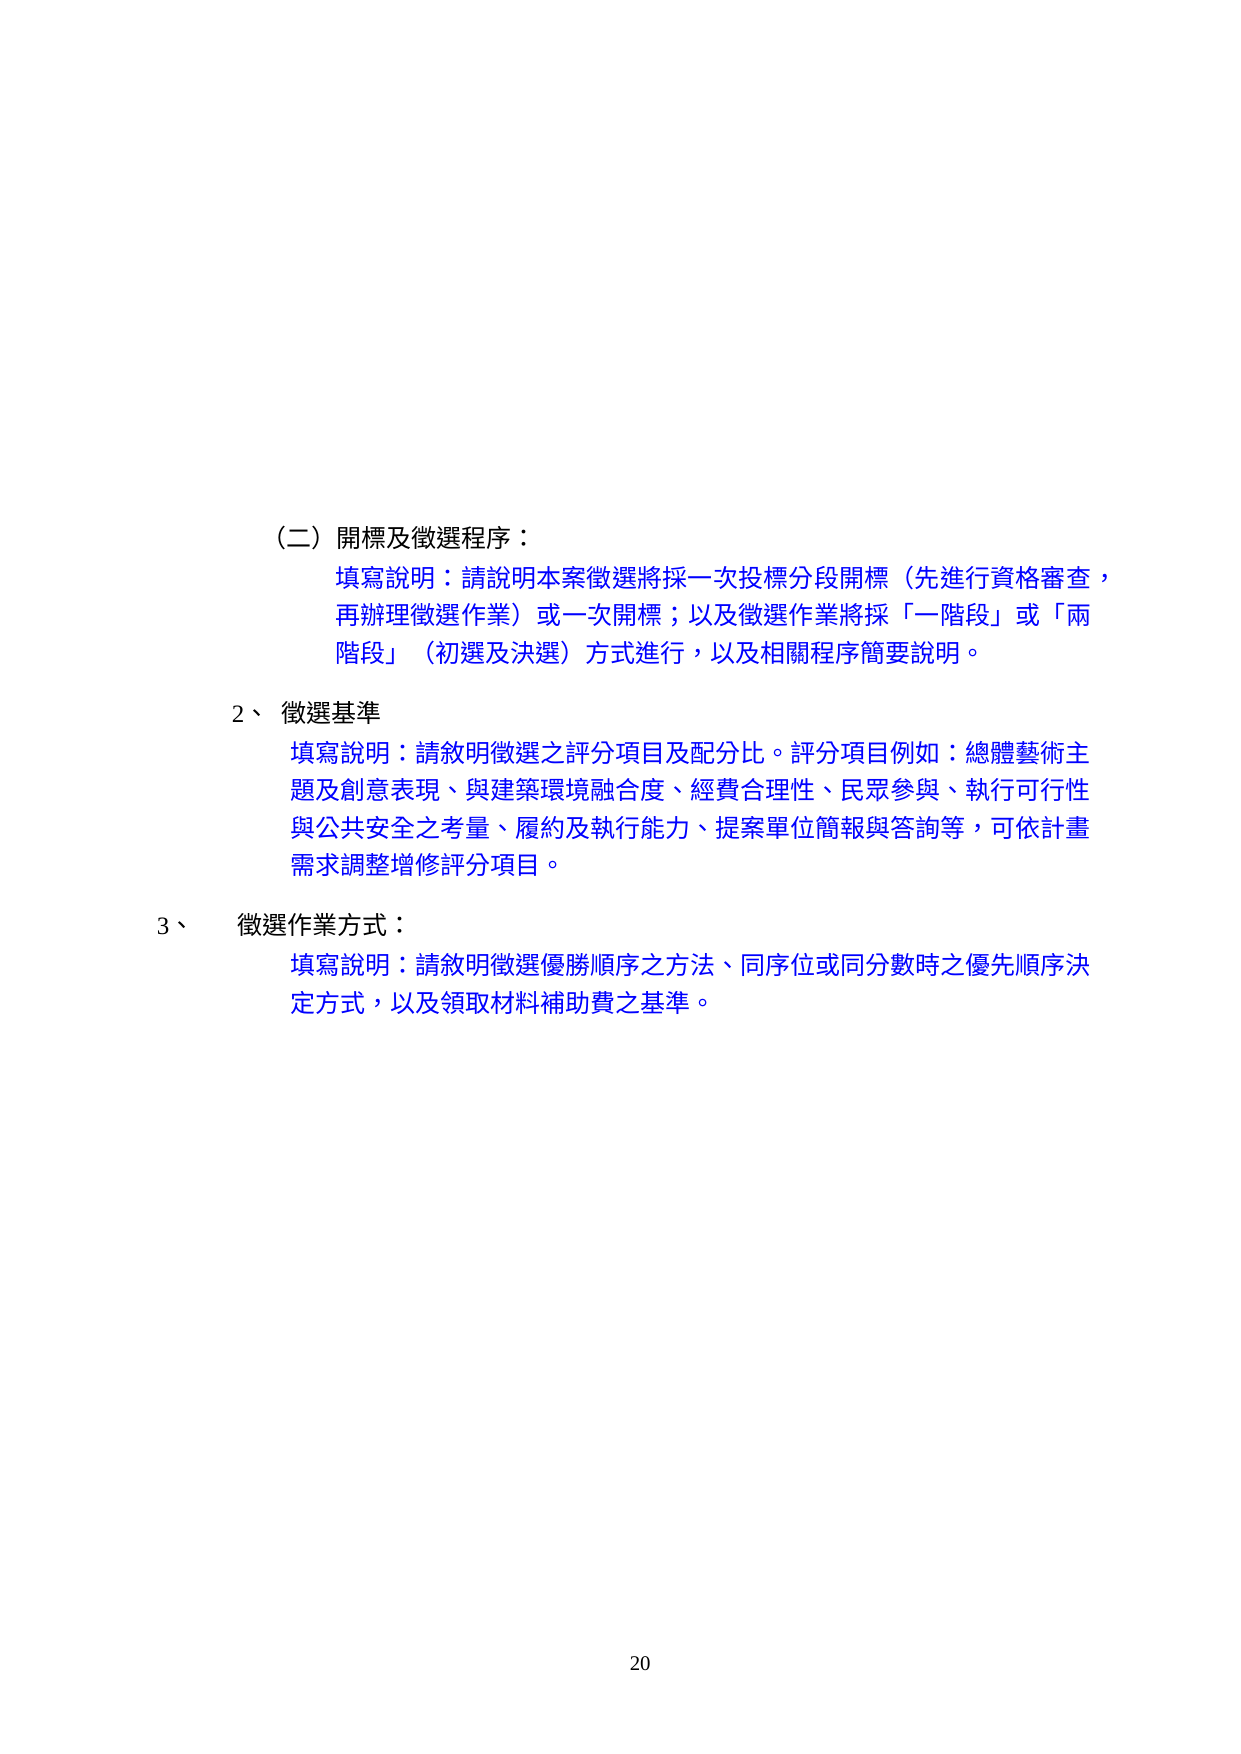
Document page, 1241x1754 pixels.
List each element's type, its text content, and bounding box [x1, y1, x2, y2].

text 填寫說明：請說明本案徵選將採一次投標分段開標（先進行資格審查，再辦理徵選作業）或一次開標；以及徵選作業將採「一階段」或「兩階段」（初選及決選）方式進行，以及相關程序簡要說明。 [335, 557, 1092, 669]
list 徵選作業方式： [157, 882, 1092, 944]
text （二）開標及徵選程序： [261, 494, 1092, 557]
list 徵選基準 [232, 669, 1092, 732]
text 填寫說明：請敘明徵選之評分項目及配分比。評分項目例如：總體藝術主題及創意表現、與建築環境融合度、經費合理性、民眾參與、執行可行性與公共安全之考量、履約及執行能力、提案單位簡報與答詢等，可依計畫需求調整增修評分項目。 [291, 732, 1092, 882]
text 填寫說明：請敘明徵選優勝順序之方法、同序位或同分數時之優先順序決定方式，以及領取材料補助費之基準。 [291, 944, 1092, 1019]
